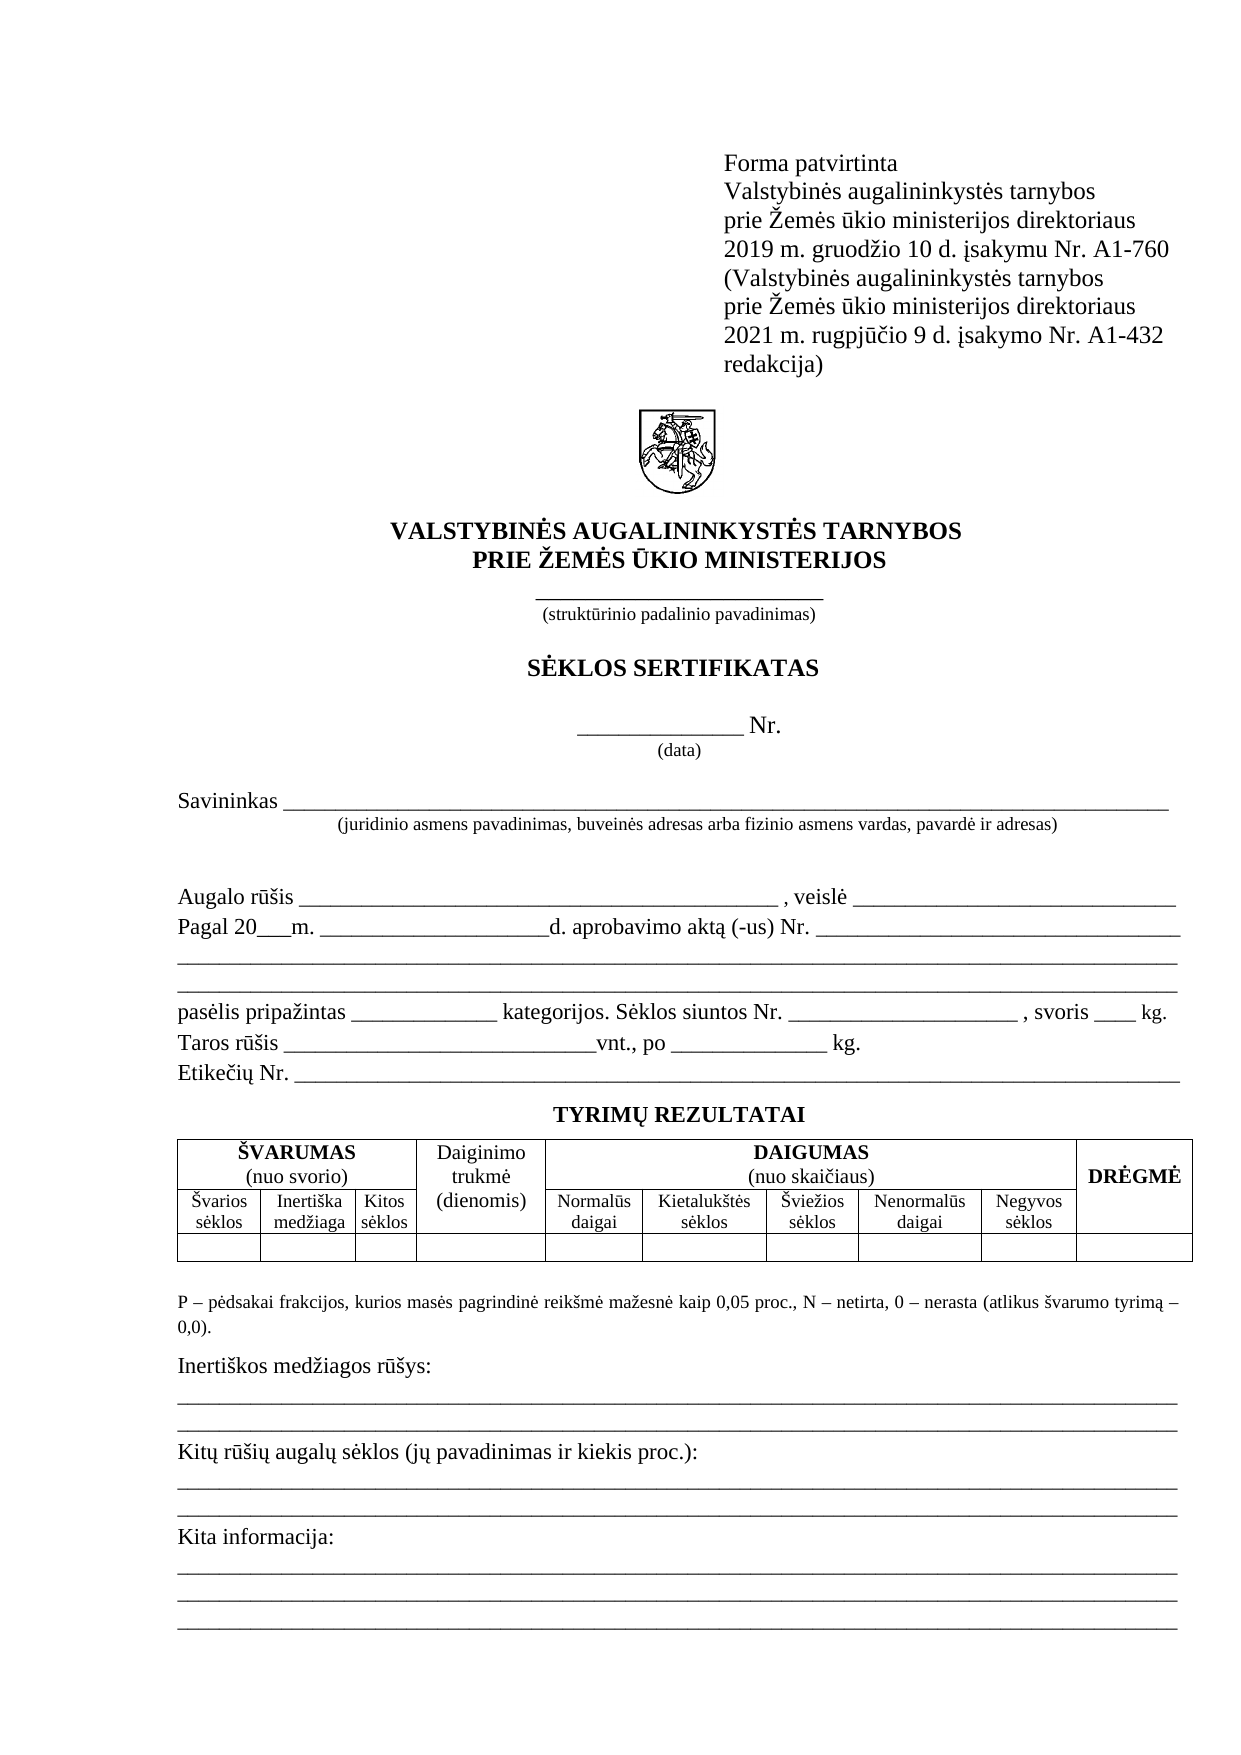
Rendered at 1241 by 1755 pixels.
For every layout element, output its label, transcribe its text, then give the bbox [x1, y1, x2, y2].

text ________________________________________________________________________________________________ [177, 1495, 1181, 1519]
table_cell Švarios sėklos [178, 1190, 260, 1233]
table_cell Kitos sėklos [356, 1190, 416, 1233]
text ________________________________________________________________________________________________ [177, 971, 1181, 995]
table_cell [643, 1234, 766, 1261]
text (struktūrinio padalinio pavadinimas) [177, 602, 1181, 624]
table_cell Šviežios sėklos [767, 1190, 858, 1233]
text ________________________________________________________________________________________________ [177, 1608, 1181, 1632]
text Taros rūšis ______________________________vnt., po _______________ kg. [177, 1028, 1181, 1055]
text Forma patvirtinta [723, 148, 1181, 176]
text pasėlis pripažintas ______________ kategorijos. Sėklos siuntos Nr. ______________________ , svoris ____ kg. [177, 998, 1181, 1025]
table_cell Nenormalūs daigai [859, 1190, 981, 1233]
text ________________________________________________________________________________________________ [177, 1410, 1181, 1434]
text 2019 m. gruodžio 10 d. įsakymu Nr. A1-760 [723, 234, 1240, 263]
text P – pėdsakai frakcijos, kurios masės pagrindinė reikšmė mažesnė kaip 0,05 proc., N – netirta, 0 – nerasta (atlikus švarumo tyrimą – 0,0). [177, 1291, 1181, 1337]
text VALSTYBINĖS AUGALININKYSTĖS TARNYBOS [177, 516, 1181, 545]
table_cell Kietalukštės sėklos [643, 1190, 766, 1233]
text PRIE ŽEMĖS ŪKIO MINISTERIJOS [177, 545, 1181, 574]
table_cell Normalūs daigai [546, 1190, 642, 1233]
text Pagal 20___m. ______________________d. aprobavimo aktą (-us) Nr. ___________________________________ [177, 913, 1181, 939]
table_cell [859, 1234, 981, 1261]
table_header Daiginimo trukmė (dienomis) [417, 1140, 545, 1233]
text prie Žemės ūkio ministerijos direktoriaus [723, 205, 1240, 234]
text Inertiškos medžiagos rūšys: ________________________________________________________________________________________________ [177, 1353, 1181, 1407]
text _______________________ [177, 574, 1181, 602]
table_cell [417, 1234, 545, 1261]
subtitle TYRIMŲ REZULTATAI [177, 1101, 1181, 1127]
text ________________________________________________________________________________________________ [177, 1580, 1181, 1604]
table_header DRĖGMĖ [1077, 1140, 1192, 1233]
text 2021 m. rugpjūčio 9 d. įsakymo Nr. A1-432 [723, 320, 1240, 349]
text ________________________________________________________________________________________________ [177, 943, 1181, 967]
text Kitų rūšių augalų sėklos (jų pavadinimas ir kiekis proc.): ________________________________________________________________________________________________ [177, 1438, 1181, 1492]
text Augalo rūšis ______________________________________________ , veislė _______________________________ [177, 883, 1181, 909]
table_header ŠVARUMAS (nuo svorio) [178, 1140, 416, 1188]
text Kita informacija: ________________________________________________________________________________________________ [177, 1523, 1181, 1577]
table_cell [546, 1234, 642, 1261]
text redakcija) [723, 349, 1240, 378]
table_cell [982, 1234, 1076, 1261]
table_cell [178, 1234, 260, 1261]
text SĖKLOS SERTIFIKATAS [177, 653, 1181, 681]
table_cell [767, 1234, 858, 1261]
text Etikečių Nr. _____________________________________________________________________________________ [177, 1059, 1181, 1085]
text prie Žemės ūkio ministerijos direktoriaus [723, 291, 1240, 320]
table_cell [261, 1234, 355, 1261]
table_cell [1077, 1234, 1192, 1261]
table_cell Inertiška medžiaga [261, 1190, 355, 1233]
table_cell Negyvos sėklos [982, 1190, 1076, 1233]
table_header ________________ Nr. (data) Savininkas _____________________________________________________________________________________ (juridinio asmens pavadinimas, buveinės adresas arba fizinio asmens vardas, pavardė ir adresas) [177, 681, 1181, 854]
text (Valstybinės augalininkystės tarnybos [723, 263, 1240, 291]
text Valstybinės augalininkystės tarnybos [723, 176, 1240, 205]
table_cell [356, 1234, 416, 1261]
table_header DAIGUMAS (nuo skaičiaus) [546, 1140, 1076, 1188]
